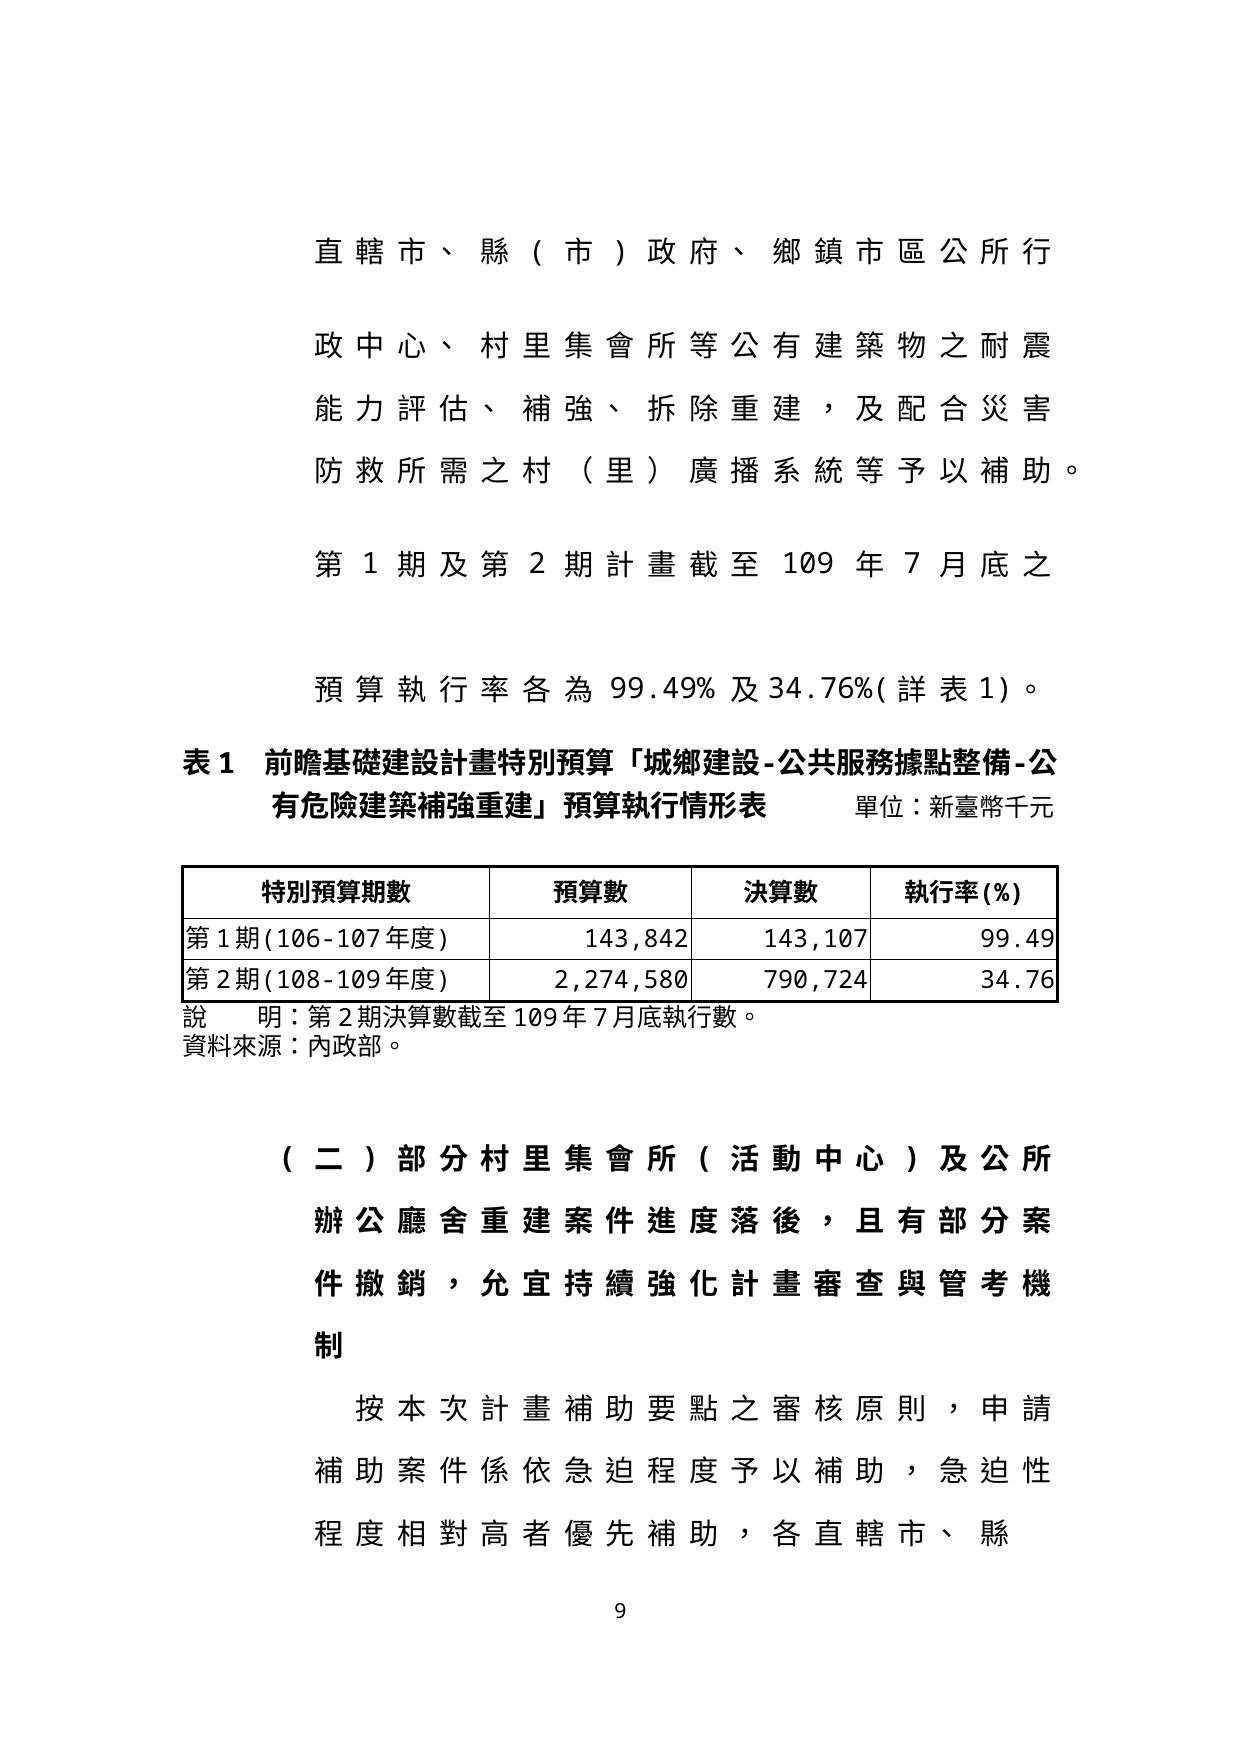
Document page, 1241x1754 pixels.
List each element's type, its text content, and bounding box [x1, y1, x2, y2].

text 資料來源：內政部。 [183, 1032, 1058, 1061]
table_cell 2,274,580 [490, 960, 691, 1000]
table_header 決算數 [692, 868, 870, 918]
table_cell 第1期(106-107年度) [184, 919, 489, 959]
table_cell 143,842 [490, 919, 691, 959]
table_cell 34.76 [871, 960, 1056, 1000]
text 鑒於村里業務與民眾生活息息相關，舉凡有關社會福利、環保衛生、教育文化、基層建設座談、敦睦聯誼及天然災害應變等，村里活動中心均扮演重要角色，為改善村里設置集會活動中心後年久失修、現況不佳及內部設施不完善等情形，爰前瞻基礎建設-城鄉建設公共服務據點整備-公有危險建築補強重建計畫以行政院89年間核定之建築物實施耐震能力評估及補強方案列管與88年12月31日以前設計建造之直轄市、縣(市)政府、鄉鎮市區公所行政中心、村里集會所等公有建築物之耐震能力評估、補強、拆除重建，及配合災害防救所需之村（里）廣播系統等予以補助。第1期及第2期計畫截至109年7月底之預算執行率各為99.49%及34.76%(詳表1)。 [271, 177, 1058, 740]
table_cell 790,724 [692, 960, 870, 1000]
text (二)部分村里集會所(活動中心)及公所辦公廳舍重建案件進度落後，且有部分案件撤銷，允宜持續強化計畫審查與管考機制 [242, 1115, 1058, 1365]
table_cell 第2期(108-109年度) [184, 960, 489, 1000]
table_header 預算數 [490, 868, 691, 918]
table_cell 143,107 [692, 919, 870, 959]
text 表1 前瞻基礎建設計畫特別預算「城鄉建設-公共服務據點整備-公有危險建築補強重建」預算執行情形表 單位：新臺幣千元 [183, 740, 1058, 824]
text 按本次計畫補助要點之審核原則，申請補助案件係依急迫程度予以補助，急迫性程度相對高者優先補助，各直轄市、縣（市）政府應就所轄申請耐震補強或拆除重建計畫，排定優先順序，內政部再予以審查，並依據補助作業要點規定之補助經費基準及比率，核定各補助案件之額度，因此受補助之各級地方政府允宜落實執行，俾利強化建築物之安全。 [271, 1365, 1058, 1552]
table_header 執行率(%) [871, 868, 1056, 918]
text 說 明：第2期決算數截至109年7月底執行數。 [183, 1003, 1058, 1032]
table_cell 99.49 [871, 919, 1056, 959]
table_header 特別預算期數 [184, 868, 489, 918]
